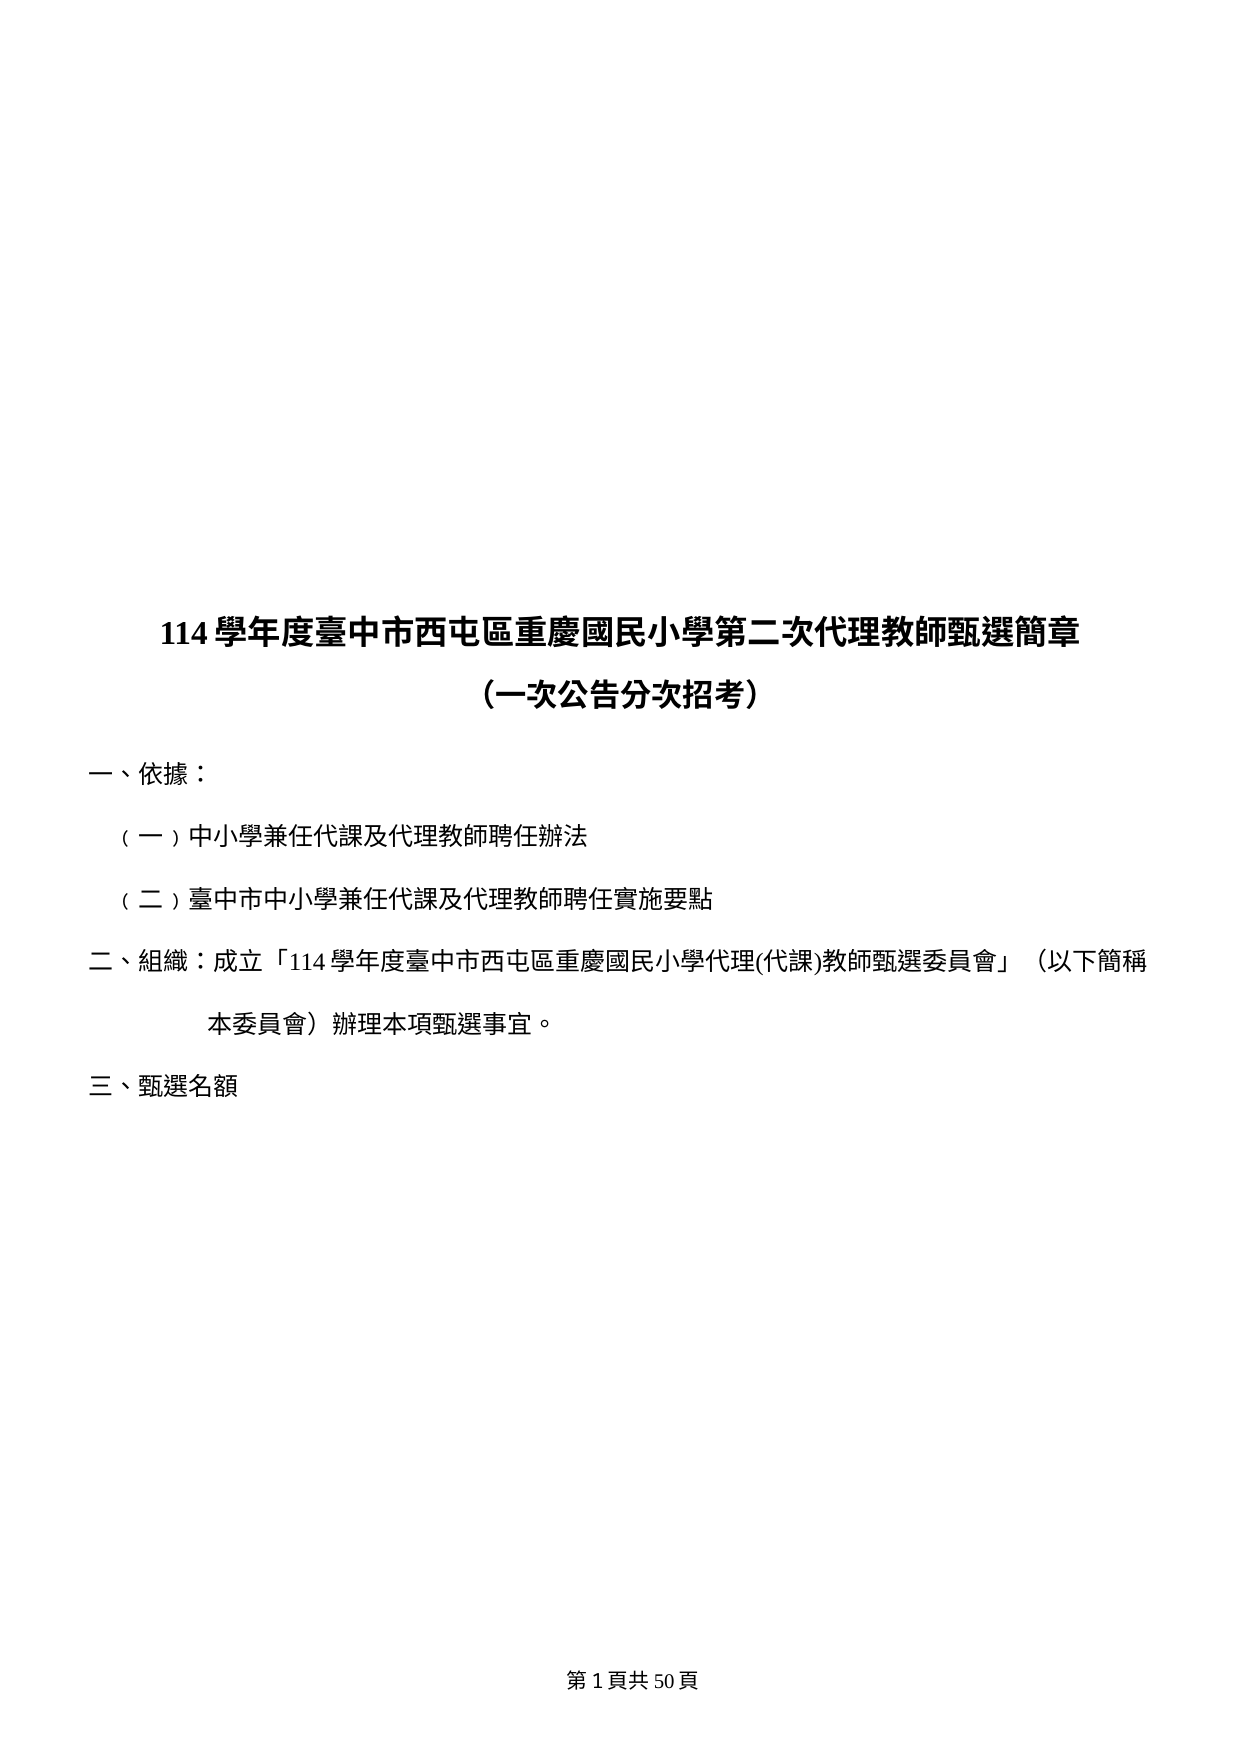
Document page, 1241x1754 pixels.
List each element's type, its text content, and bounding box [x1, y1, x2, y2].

text ﹙一﹚中小學兼任代課及代理教師聘任辦法 [113, 793, 1152, 856]
text 二、組織：成立「114學年度臺中市西屯區重慶國民小學代理(代課)教師甄選委員會」（以下簡稱本委員會）辦理本項甄選事宜。 [89, 918, 1152, 1043]
text 一、依據： [89, 731, 1152, 793]
text ﹙二﹚臺中市中小學兼任代課及代理教師聘任實施要點 [113, 856, 1152, 918]
text 三、甄選名額 [89, 1043, 1152, 1106]
text 114學年度臺中市西屯區重慶國民小學第二次代理教師甄選簡章 （一次公告分次招考） [89, 588, 1152, 713]
